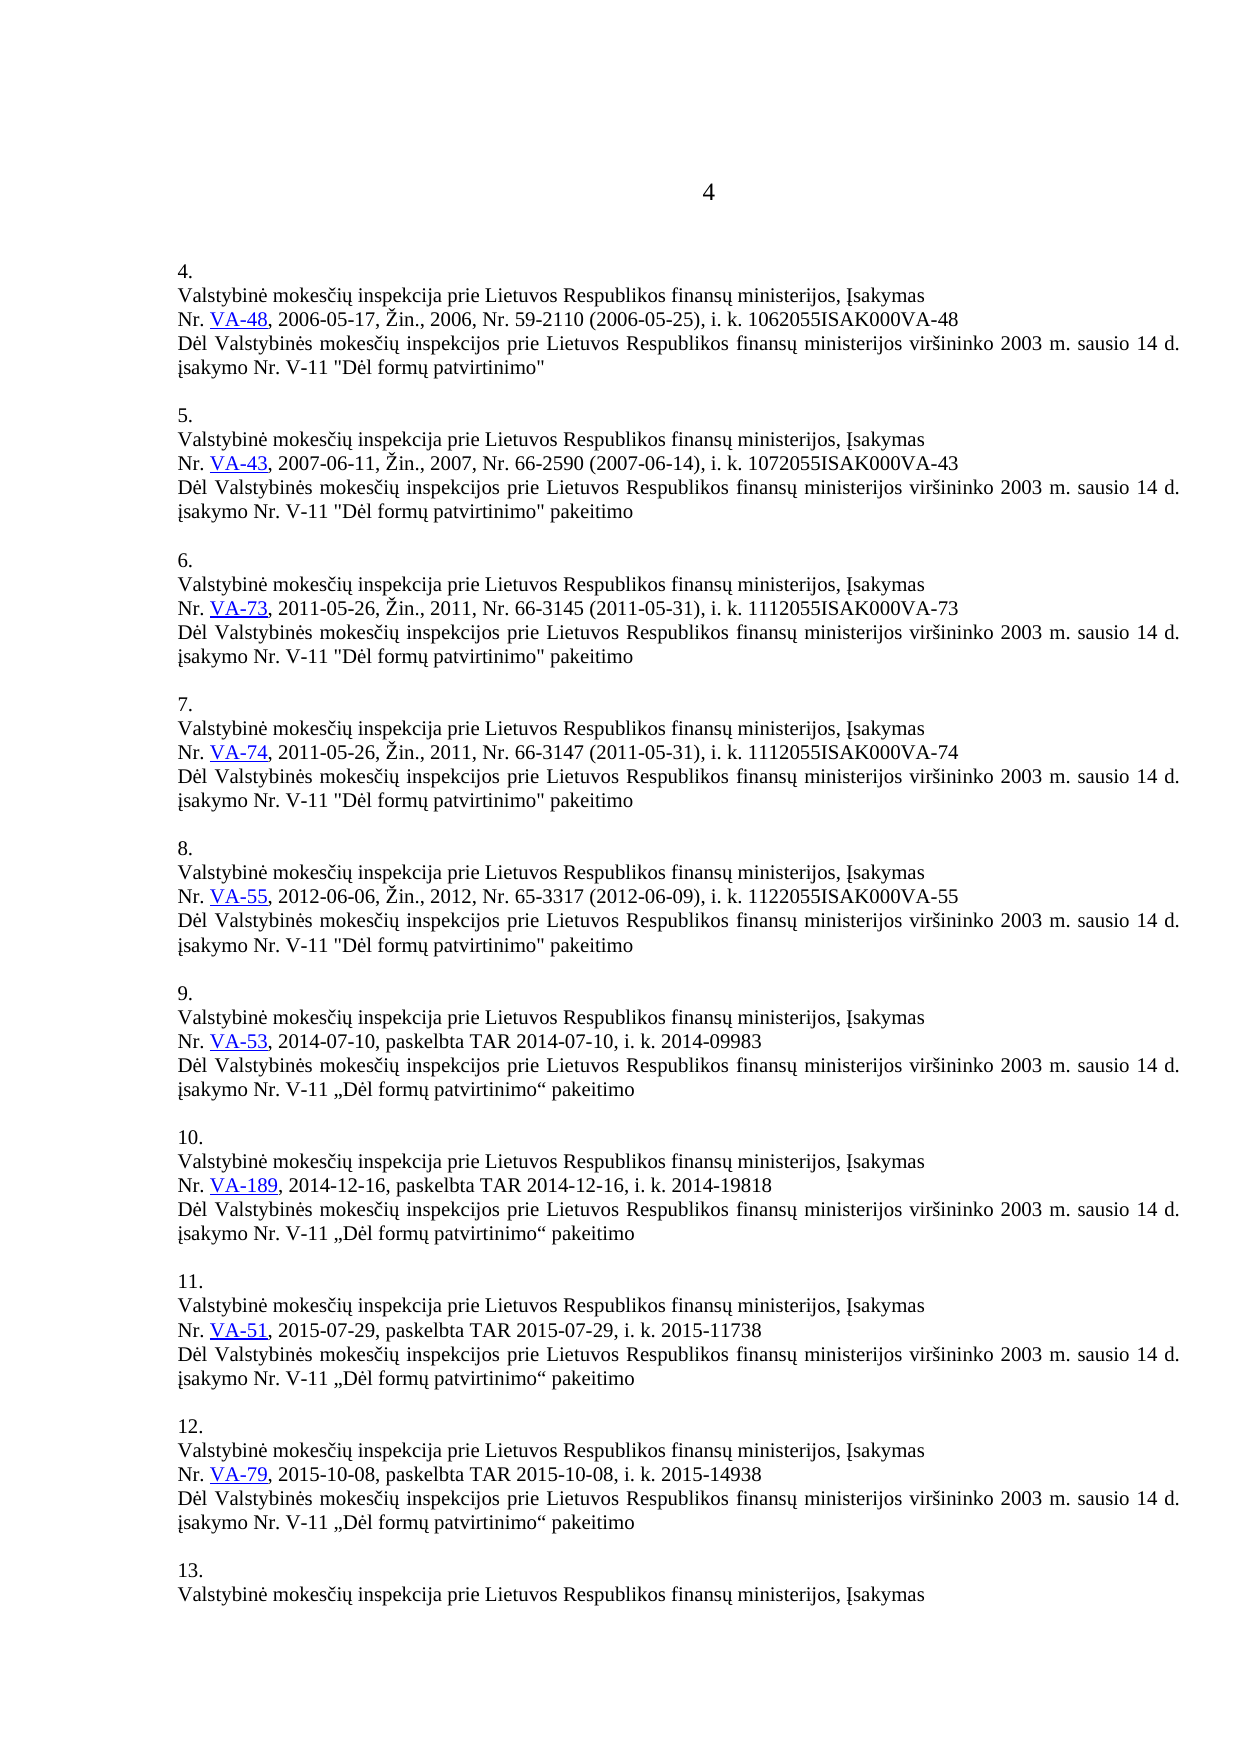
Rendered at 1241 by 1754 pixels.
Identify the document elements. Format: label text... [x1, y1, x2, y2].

text Dėl Valstybinės mokesčių inspekcijos prie Lietuvos Respublikos finansų ministerijos viršininko 2003 m. sausio 14 d. įsakymo Nr. V-11 "Dėl formų patvirtinimo" pakeitimo [177, 908, 1181, 957]
text 11. [177, 1269, 1181, 1293]
text Valstybinė mokesčių inspekcija prie Lietuvos Respublikos finansų ministerijos, Įsakymas [177, 572, 1181, 596]
text Nr. VA-74, 2011-05-26, Žin., 2011, Nr. 66-3147 (2011-05-31), i. k. 1112055ISAK000VA-74 [177, 740, 1181, 764]
text 6. [177, 547, 1181, 572]
text Valstybinė mokesčių inspekcija prie Lietuvos Respublikos finansų ministerijos, Įsakymas [177, 427, 1181, 451]
text Nr. VA-48, 2006-05-17, Žin., 2006, Nr. 59-2110 (2006-05-25), i. k. 1062055ISAK000VA-48 [177, 307, 1181, 331]
text Valstybinė mokesčių inspekcija prie Lietuvos Respublikos finansų ministerijos, Įsakymas [177, 1582, 1181, 1606]
text Nr. VA-73, 2011-05-26, Žin., 2011, Nr. 66-3145 (2011-05-31), i. k. 1112055ISAK000VA-73 [177, 596, 1181, 620]
text Valstybinė mokesčių inspekcija prie Lietuvos Respublikos finansų ministerijos, Įsakymas [177, 1149, 1181, 1173]
text Nr. VA-55, 2012-06-06, Žin., 2012, Nr. 65-3317 (2012-06-09), i. k. 1122055ISAK000VA-55 [177, 884, 1181, 908]
text Valstybinė mokesčių inspekcija prie Lietuvos Respublikos finansų ministerijos, Įsakymas [177, 283, 1181, 307]
text Dėl Valstybinės mokesčių inspekcijos prie Lietuvos Respublikos finansų ministerijos viršininko 2003 m. sausio 14 d. įsakymo Nr. V-11 "Dėl formų patvirtinimo" [177, 331, 1181, 379]
text 10. [177, 1125, 1181, 1149]
text Nr. VA-43, 2007-06-11, Žin., 2007, Nr. 66-2590 (2007-06-14), i. k. 1072055ISAK000VA-43 [177, 451, 1181, 475]
text Valstybinė mokesčių inspekcija prie Lietuvos Respublikos finansų ministerijos, Įsakymas [177, 1438, 1181, 1462]
text Nr. VA-51, 2015-07-29, paskelbta TAR 2015-07-29, i. k. 2015-11738 [177, 1317, 1181, 1342]
text 5. [177, 403, 1181, 427]
text Nr. VA-189, 2014-12-16, paskelbta TAR 2014-12-16, i. k. 2014-19818 [177, 1173, 1181, 1197]
text 13. [177, 1558, 1181, 1582]
text Nr. VA-53, 2014-07-10, paskelbta TAR 2014-07-10, i. k. 2014-09983 [177, 1029, 1181, 1053]
text Dėl Valstybinės mokesčių inspekcijos prie Lietuvos Respublikos finansų ministerijos viršininko 2003 m. sausio 14 d. įsakymo Nr. V-11 "Dėl formų patvirtinimo" pakeitimo [177, 620, 1181, 668]
text Valstybinė mokesčių inspekcija prie Lietuvos Respublikos finansų ministerijos, Įsakymas [177, 1293, 1181, 1317]
text Valstybinė mokesčių inspekcija prie Lietuvos Respublikos finansų ministerijos, Įsakymas [177, 1005, 1181, 1029]
text Dėl Valstybinės mokesčių inspekcijos prie Lietuvos Respublikos finansų ministerijos viršininko 2003 m. sausio 14 d. įsakymo Nr. V-11 „Dėl formų patvirtinimo“ pakeitimo [177, 1197, 1181, 1245]
text 7. [177, 692, 1181, 716]
text Dėl Valstybinės mokesčių inspekcijos prie Lietuvos Respublikos finansų ministerijos viršininko 2003 m. sausio 14 d. įsakymo Nr. V-11 „Dėl formų patvirtinimo“ pakeitimo [177, 1486, 1181, 1534]
text Dėl Valstybinės mokesčių inspekcijos prie Lietuvos Respublikos finansų ministerijos viršininko 2003 m. sausio 14 d. įsakymo Nr. V-11 „Dėl formų patvirtinimo“ pakeitimo [177, 1342, 1181, 1390]
text Dėl Valstybinės mokesčių inspekcijos prie Lietuvos Respublikos finansų ministerijos viršininko 2003 m. sausio 14 d. įsakymo Nr. V-11 "Dėl formų patvirtinimo" pakeitimo [177, 475, 1181, 523]
text Nr. VA-79, 2015-10-08, paskelbta TAR 2015-10-08, i. k. 2015-14938 [177, 1462, 1181, 1486]
text Valstybinė mokesčių inspekcija prie Lietuvos Respublikos finansų ministerijos, Įsakymas [177, 716, 1181, 740]
text 4. [177, 259, 1181, 283]
text 9. [177, 981, 1181, 1005]
text 12. [177, 1414, 1181, 1438]
text Valstybinė mokesčių inspekcija prie Lietuvos Respublikos finansų ministerijos, Įsakymas [177, 860, 1181, 884]
text 8. [177, 836, 1181, 860]
text Dėl Valstybinės mokesčių inspekcijos prie Lietuvos Respublikos finansų ministerijos viršininko 2003 m. sausio 14 d. įsakymo Nr. V-11 "Dėl formų patvirtinimo" pakeitimo [177, 764, 1181, 812]
text Dėl Valstybinės mokesčių inspekcijos prie Lietuvos Respublikos finansų ministerijos viršininko 2003 m. sausio 14 d. įsakymo Nr. V-11 „Dėl formų patvirtinimo“ pakeitimo [177, 1053, 1181, 1101]
